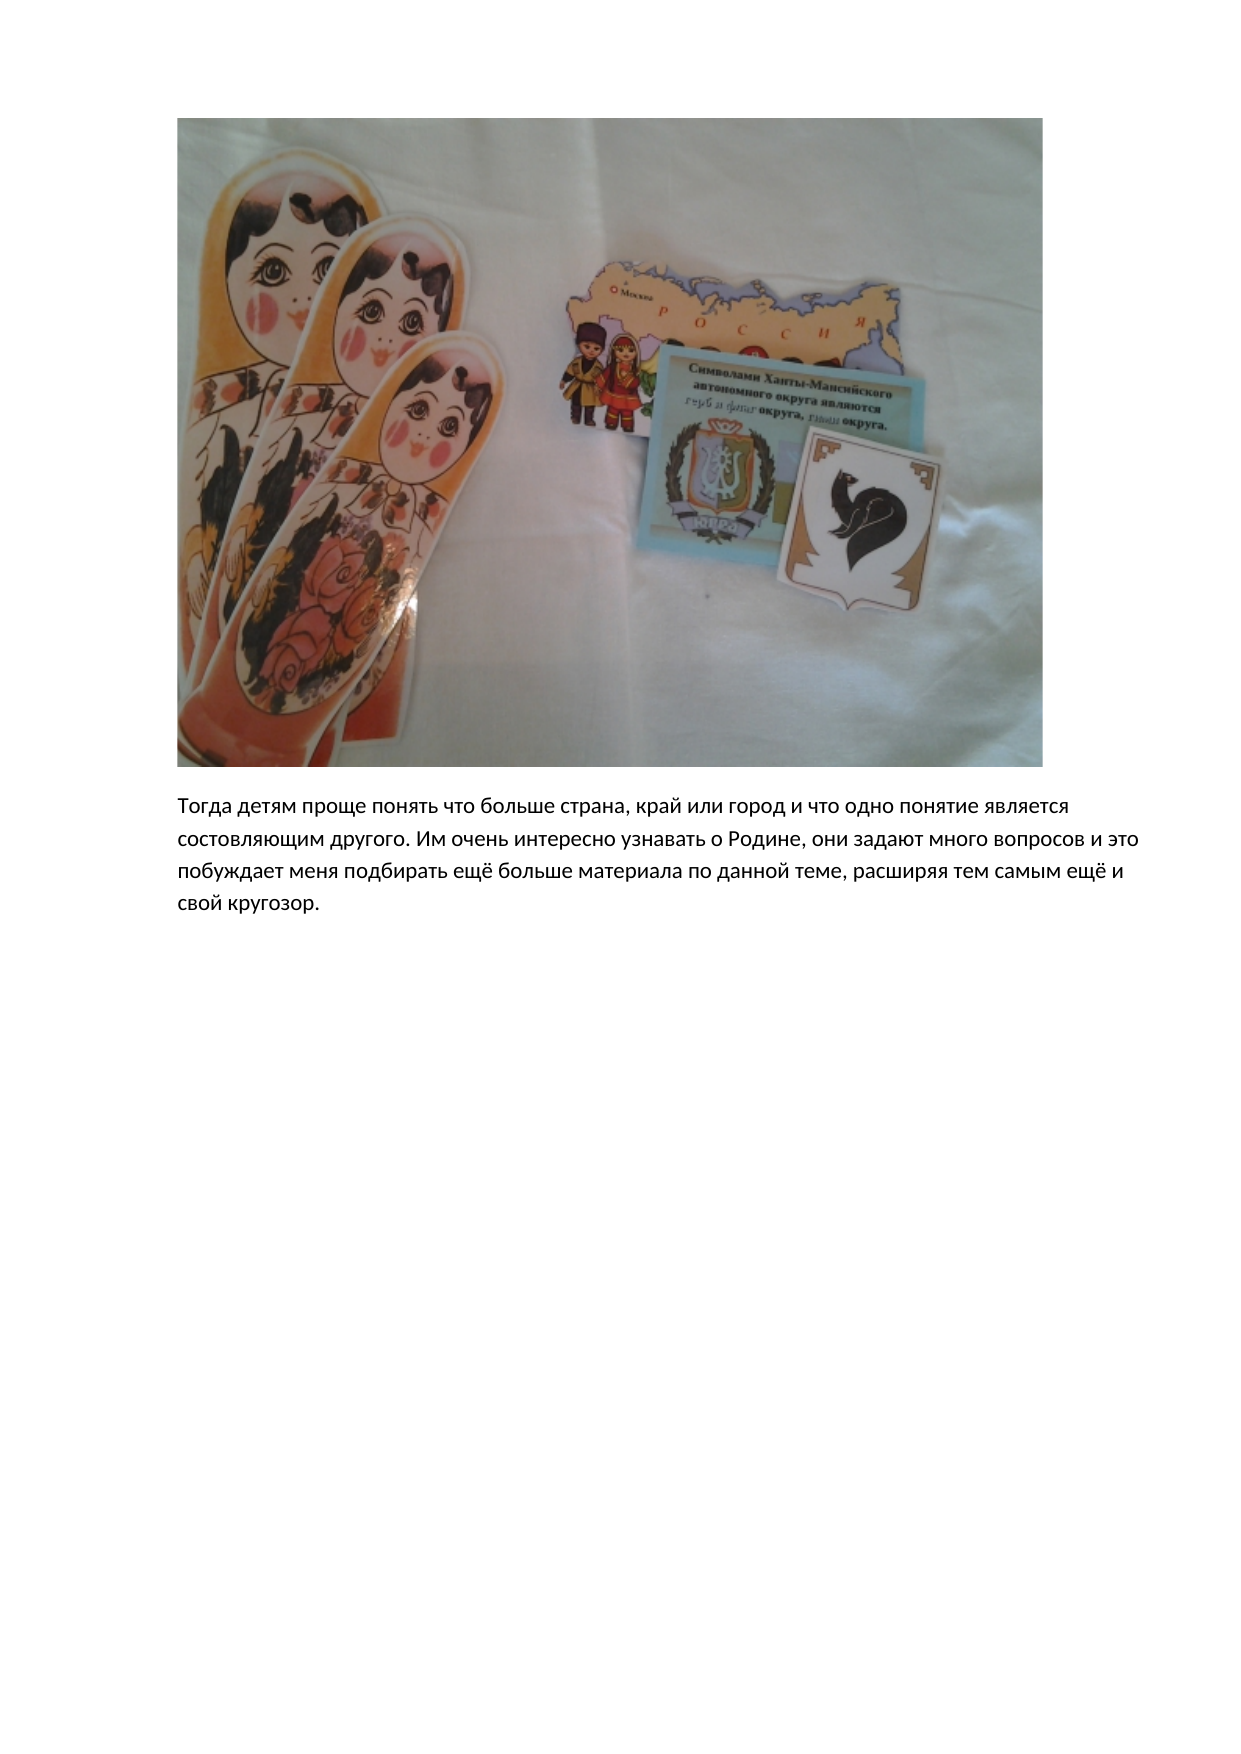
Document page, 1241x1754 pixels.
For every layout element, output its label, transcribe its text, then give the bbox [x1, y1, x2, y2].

picture [177, 118, 1043, 767]
text Тогда детям проще понять что больше страна, край или город и что одно понятие является состовляющим другого. Им очень интересно узнавать о Родине, они задают много вопросов и это побуждает меня подбирать ещё больше материала по данной теме, расширяя тем самым ещё и свой кругозор. [177, 792, 1152, 916]
